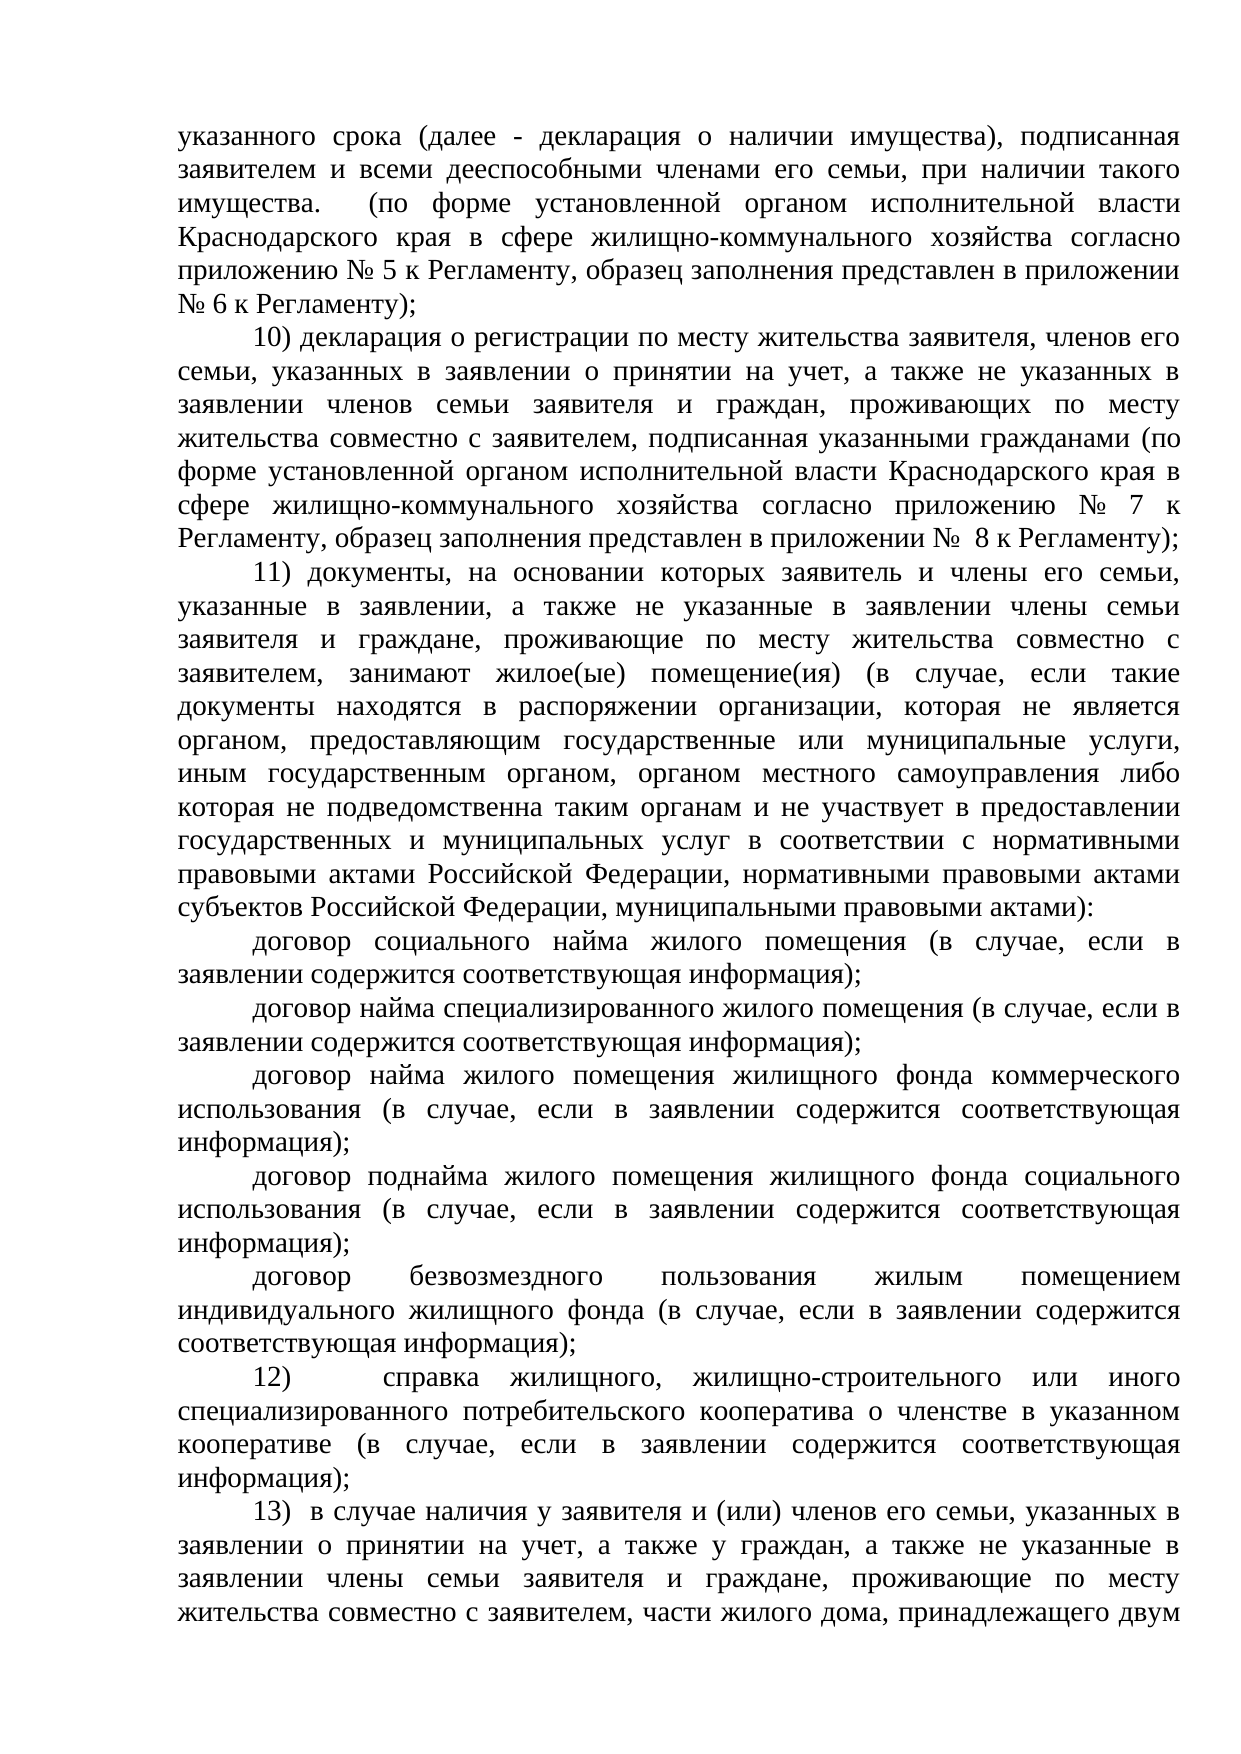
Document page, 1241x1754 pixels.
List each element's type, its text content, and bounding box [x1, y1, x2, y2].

text договор найма специализированного жилого помещения (в случае, если в заявлении содержится соответствующая информация); [177, 990, 1181, 1057]
text договор поднайма жилого помещения жилищного фонда социального использования (в случае, если в заявлении содержится соответствующая информация); [177, 1158, 1181, 1258]
text 13) в случае наличия у заявителя и (или) членов его семьи, указанных в заявлении о принятии на учет, а также у граждан, а также не указанные в заявлении члены семьи заявителя и граждане, проживающие по месту жительства совместно с заявителем, части жилого дома, принадлежащего двум [177, 1493, 1181, 1627]
text 11) документы, на основании которых заявитель и члены его семьи, указанные в заявлении, а также не указанные в заявлении члены семьи заявителя и граждане, проживающие по месту жительства совместно с заявителем, занимают жилое(ые) помещение(ия) (в случае, если такие документы находятся в распоряжении организации, которая не является органом, предоставляющим государственные или муниципальные услуги, иным государственным органом, органом местного самоуправления либо которая не подведомственна таким органам и не участвует в предоставлении государственных и муниципальных услуг в соответствии с нормативными правовыми актами Российской Федерации, нормативными правовыми актами субъектов Российской Федерации, муниципальными правовыми актами): [177, 554, 1181, 923]
text 10) декларация о регистрации по месту жительства заявителя, членов его семьи, указанных в заявлении о принятии на учет, а также не указанных в заявлении членов семьи заявителя и граждан, проживающих по месту жительства совместно с заявителем, подписанная указанными гражданами (по форме установленной органом исполнительной власти Краснодарского края в сфере жилищно-коммунального хозяйства согласно приложению № 7 к Регламенту, образец заполнения представлен в приложении № 8 к Регламенту); [177, 319, 1181, 554]
text договор безвозмездного пользования жилым помещением индивидуального жилищного фонда (в случае, если в заявлении содержится соответствующая информация); [177, 1258, 1181, 1359]
text договор социального найма жилого помещения (в случае, если в заявлении содержится соответствующая информация); [177, 923, 1181, 990]
text указанного срока (далее - декларация о наличии имущества), подписанная заявителем и всеми дееспособными членами его семьи, при наличии такого имущества. (по форме установленной органом исполнительной власти Краснодарского края в сфере жилищно-коммунального хозяйства согласно приложению № 5 к Регламенту, образец заполнения представлен в приложении № 6 к Регламенту); [177, 118, 1181, 319]
text договор найма жилого помещения жилищного фонда коммерческого использования (в случае, если в заявлении содержится соответствующая информация); [177, 1057, 1181, 1158]
text 12) справка жилищного, жилищно-строительного или иного специализированного потребительского кооператива о членстве в указанном кооперативе (в случае, если в заявлении содержится соответствующая информация); [177, 1359, 1181, 1493]
